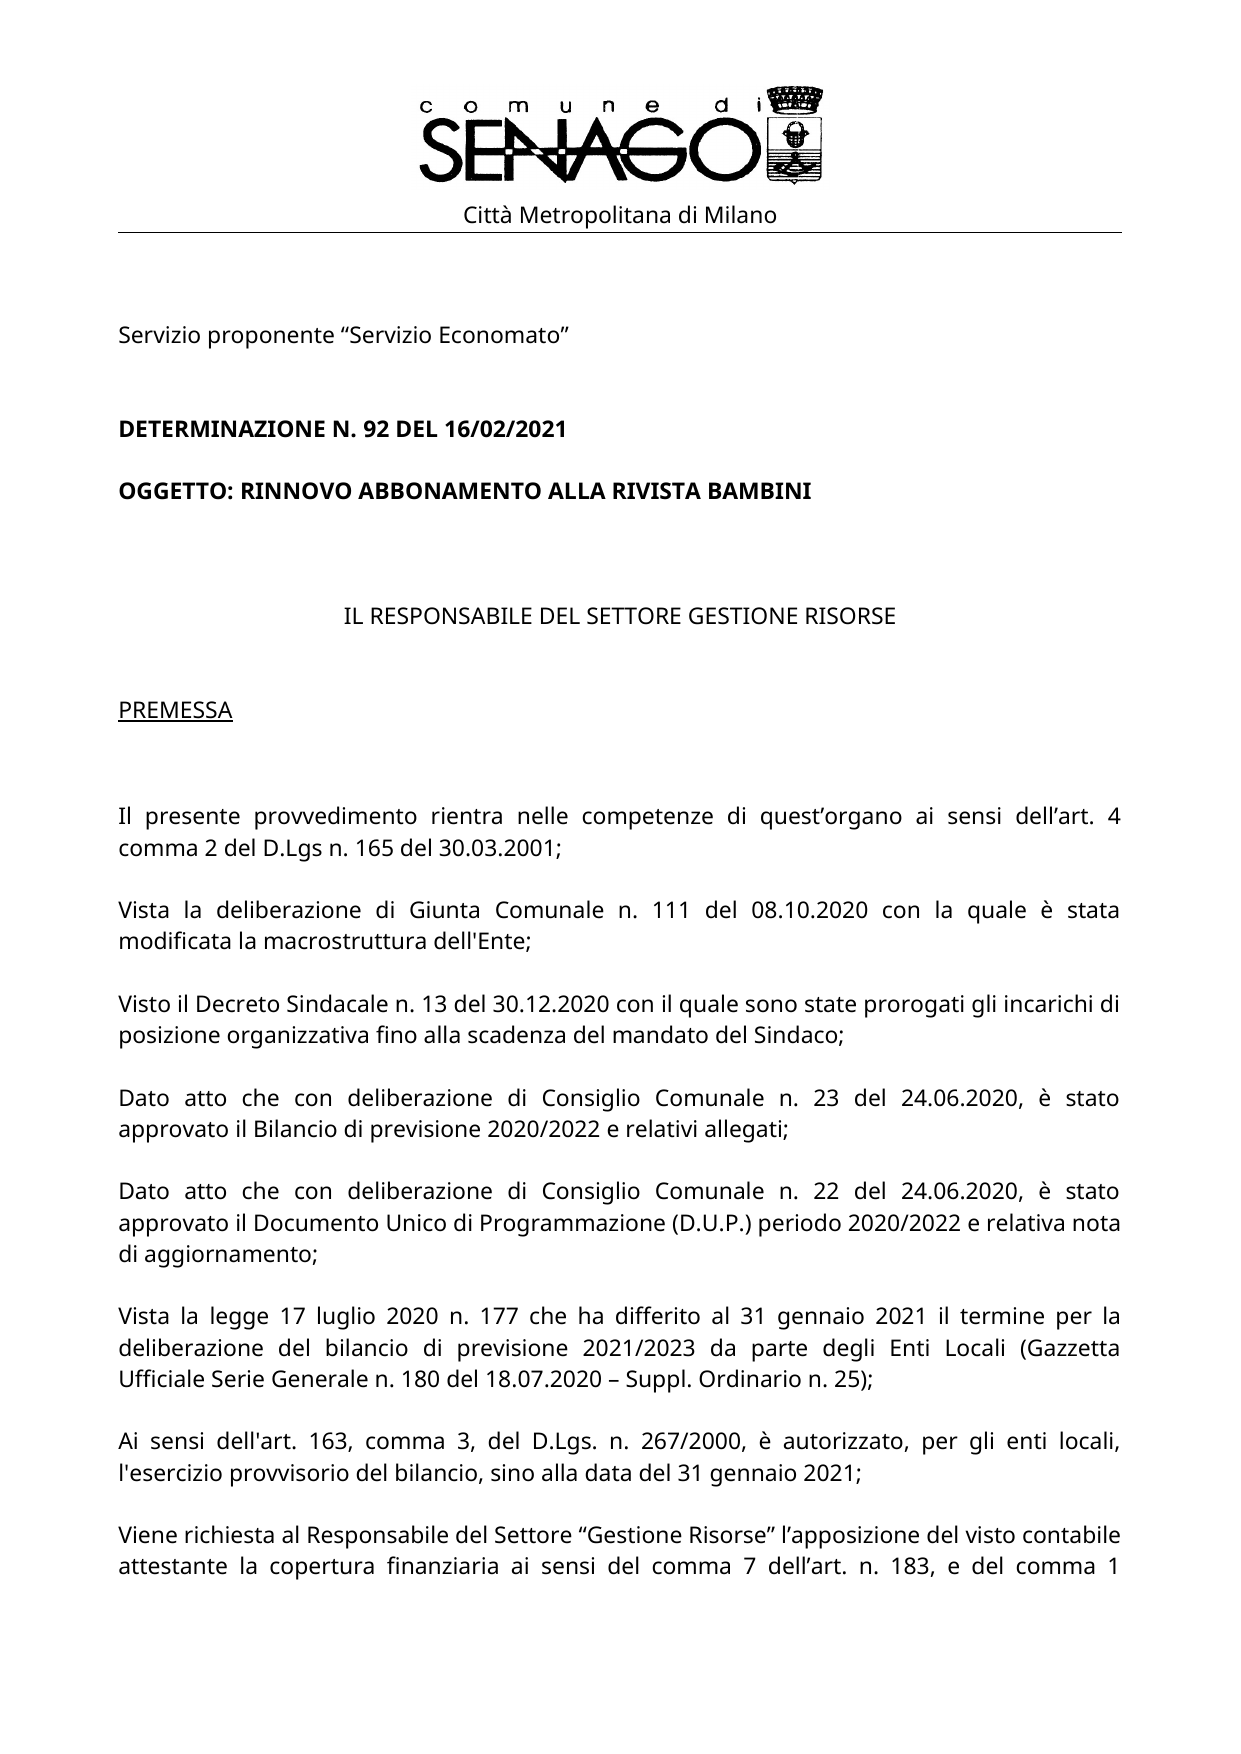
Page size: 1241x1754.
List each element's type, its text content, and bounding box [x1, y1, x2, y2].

text Vista la legge 17 luglio 2020 n. 177 che ha differito al 31 gennaio 2021 il termine per la deliberazione del bilancio di previsione 2021/2023 da parte degli Enti Locali (Gazzetta Ufficiale Serie Generale n. 180 del 18.07.2020 – Suppl. Ordinario n. 25); [118, 1300, 1122, 1394]
text Ai sensi dell'art. 163, comma 3, del D.Lgs. n. 267/2000, è autorizzato, per gli enti locali, l'esercizio provvisorio del bilancio, sino alla data del 31 gennaio 2021; [118, 1425, 1122, 1488]
text OGGETTO: RINNOVO ABBONAMENTO ALLA RIVISTA BAMBINI [118, 475, 1122, 506]
text PREMESSA [118, 694, 1122, 725]
text IL RESPONSABILE DEL SETTORE GESTIONE RISORSE [118, 600, 1122, 631]
picture [411, 84, 830, 190]
text Viene richiesta al Responsabile del Settore “Gestione Risorse” l’apposizione del visto contabile attestante la copertura finanziaria ai sensi del comma 7 dell’art. n. 183, e del comma 1 [118, 1519, 1122, 1581]
text Visto il Decreto Sindacale n. 13 del 30.12.2020 con il quale sono state prorogati gli incarichi di posizione organizzativa fino alla scadenza del mandato del Sindaco; [118, 988, 1122, 1050]
text Il presente provvedimento rientra nelle competenze di quest’organo ai sensi dell’art. 4 comma 2 del D.Lgs n. 165 del 30.03.2001; [118, 769, 1122, 863]
text Servizio proponente “Servizio Economato” [118, 319, 1122, 350]
text Dato atto che con deliberazione di Consiglio Comunale n. 23 del 24.06.2020, è stato approvato il Bilancio di previsione 2020/2022 e relativi allegati; [118, 1081, 1122, 1144]
text DETERMINAZIONE N. 92 DEL 16/02/2021 [118, 413, 1122, 444]
text Dato atto che con deliberazione di Consiglio Comunale n. 22 del 24.06.2020, è stato approvato il Documento Unico di Programmazione (D.U.P.) periodo 2020/2022 e relativa nota di aggiornamento; [118, 1175, 1122, 1269]
text Vista la deliberazione di Giunta Comunale n. 111 del 08.10.2020 con la quale è stata modificata la macrostruttura dell'Ente; [118, 894, 1122, 956]
